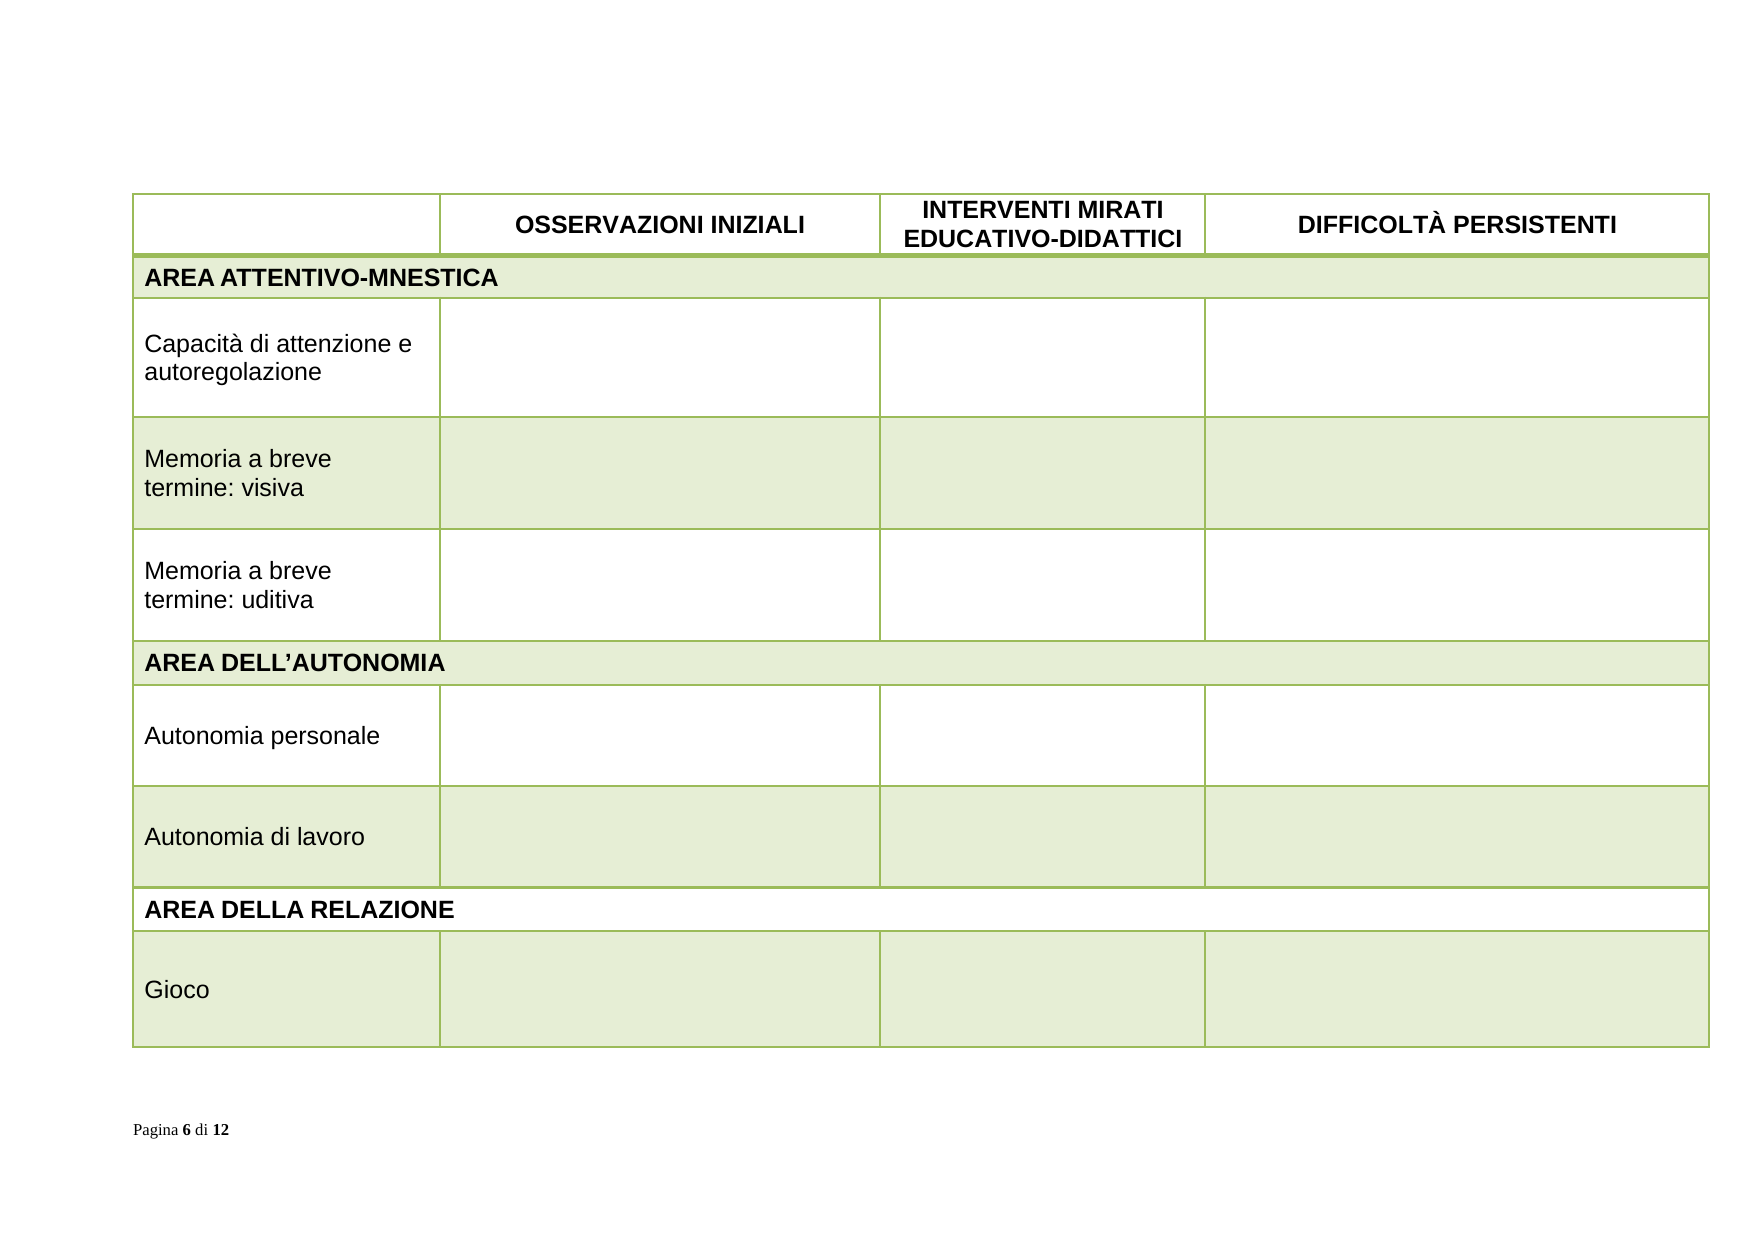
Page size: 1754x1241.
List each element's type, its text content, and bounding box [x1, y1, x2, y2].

table_cell [1206, 932, 1708, 1046]
table_cell [1206, 530, 1708, 640]
table_cell [1206, 418, 1708, 528]
table_cell Autonomia personale [134, 686, 439, 784]
table_cell Capacità di attenzione e autoregolazione [134, 299, 439, 416]
table_cell [881, 530, 1204, 640]
table_cell [1206, 787, 1708, 886]
table_cell AREA ATTENTIVO-MNESTICA [134, 258, 1708, 297]
table_cell [441, 530, 879, 640]
table_cell Memoria a breve termine: uditiva [134, 530, 439, 640]
table_header OSSERVAZIONI INIZIALI [441, 195, 879, 253]
table_cell Memoria a breve termine: visiva [134, 418, 439, 528]
table_cell [1206, 299, 1708, 416]
table_cell [441, 787, 879, 886]
table_cell [441, 932, 879, 1046]
table_header DIFFICOLTÀ PERSISTENTI [1206, 195, 1708, 253]
table_cell [881, 787, 1204, 886]
table_cell Gioco [134, 932, 439, 1046]
table_cell [441, 686, 879, 784]
table_cell AREA DELLA RELAZIONE [134, 889, 1708, 930]
table_cell [881, 686, 1204, 784]
table_cell Autonomia di lavoro [134, 787, 439, 886]
table_cell [881, 932, 1204, 1046]
table_header INTERVENTI MIRATI EDUCATIVO-DIDATTICI [881, 195, 1204, 253]
table_cell [441, 418, 879, 528]
table_cell AREA DELL’AUTONOMIA [134, 642, 1708, 684]
table_cell [881, 418, 1204, 528]
table_cell [1206, 686, 1708, 784]
table_cell [441, 299, 879, 416]
table_header [134, 195, 439, 253]
table_cell [881, 299, 1204, 416]
